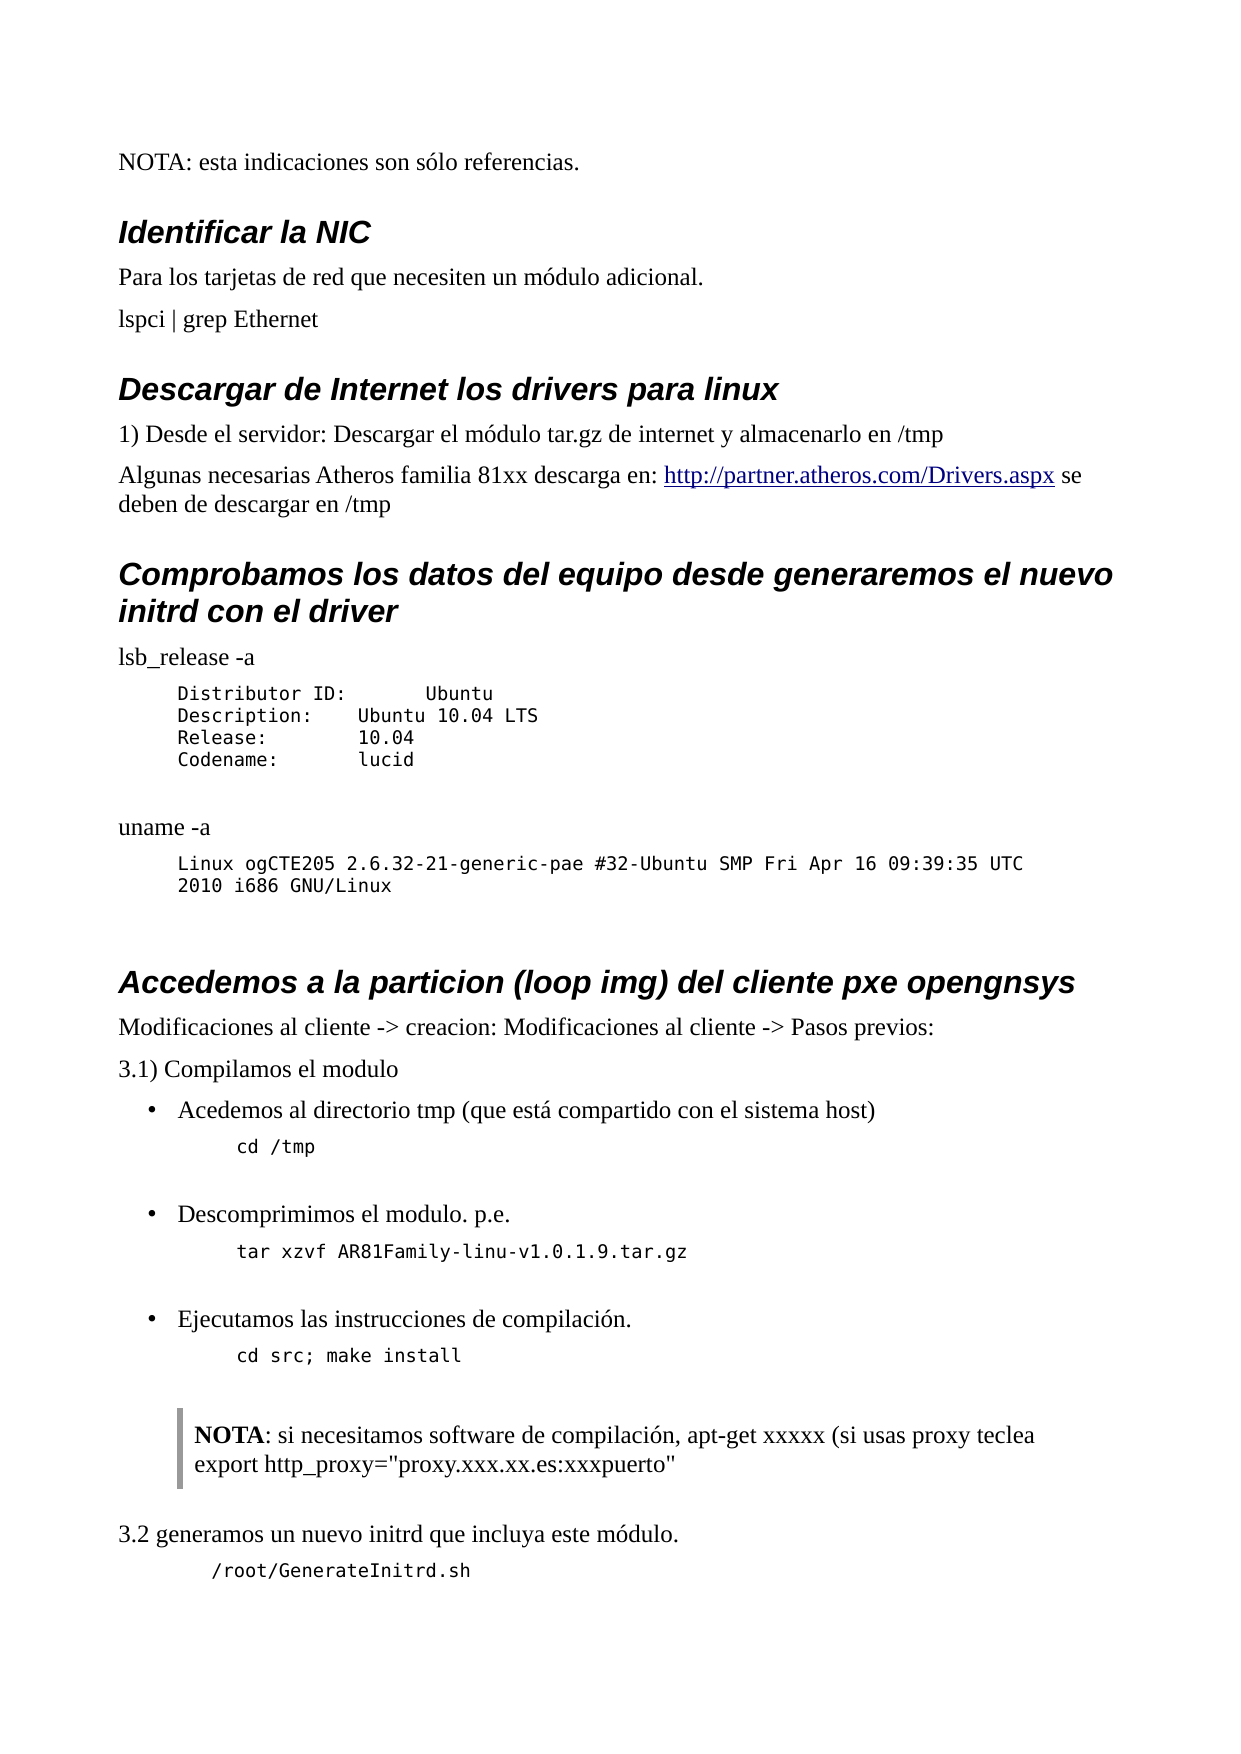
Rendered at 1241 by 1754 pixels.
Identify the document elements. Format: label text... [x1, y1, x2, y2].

list Descomprimimos el modulo. p.e. [148, 1199, 1122, 1228]
text Modificaciones al cliente -> creacion: Modificaciones al cliente -> Pasos previos: [118, 1012, 1122, 1041]
text 1) Desde el servidor: Descargar el módulo tar.gz de internet y almacenarlo en /tmp [118, 419, 1122, 448]
text 3.2 generamos un nuevo initrd que incluya este módulo. [118, 1519, 1122, 1547]
text /root/GenerateInitrd.sh [177, 1560, 1063, 1604]
text lspci | grep Ethernet [118, 304, 1122, 332]
text uname -a [118, 812, 1122, 841]
subtitle Descargar de Internet los drivers para linux [118, 370, 1122, 407]
list tar xzvf AR81Family-linu-v1.0.1.9.tar.gz [207, 1241, 1063, 1262]
list cd /tmp [207, 1136, 1063, 1158]
text Algunas necesarias Atheros familia 81xx descarga en: ​http://partner.atheros.com/Drivers.aspx se deben de descargar en /tmp [118, 461, 1122, 518]
subtitle Identificar la NIC [118, 213, 1122, 250]
subtitle Accedemos a la particion (loop img) del cliente pxe opengnsys [118, 963, 1122, 1000]
text NOTA: si necesitamos software de compilación, apt-get xxxxx (si usas proxy teclea export http_proxy="proxy.xxx.xx.es:xxxpuerto" [183, 1408, 1063, 1489]
text NOTA: esta indicaciones son sólo referencias. [118, 147, 1122, 176]
text 3.1) Compilamos el modulo [118, 1054, 1122, 1082]
subtitle Comprobamos los datos del equipo desde generaremos el nuevo initrd con el driver [118, 556, 1122, 629]
list Acedemos al directorio tmp (que está compartido con el sistema host) [148, 1095, 1122, 1124]
list Ejecutamos las instrucciones de compilación. [148, 1304, 1122, 1332]
text lsb_release -a [118, 642, 1122, 671]
text Distributor ID: Ubuntu Description: Ubuntu 10.04 LTS Release: 10.04 Codename: lucid [177, 683, 1063, 771]
text Para los tarjetas de red que necesiten un módulo adicional. [118, 262, 1122, 291]
list cd src; make install [207, 1345, 1063, 1367]
text Linux ogCTE205 2.6.32-21-generic-pae #32-Ubuntu SMP Fri Apr 16 09:39:35 UTC 2010 i686 GNU/Linux [177, 853, 1063, 897]
